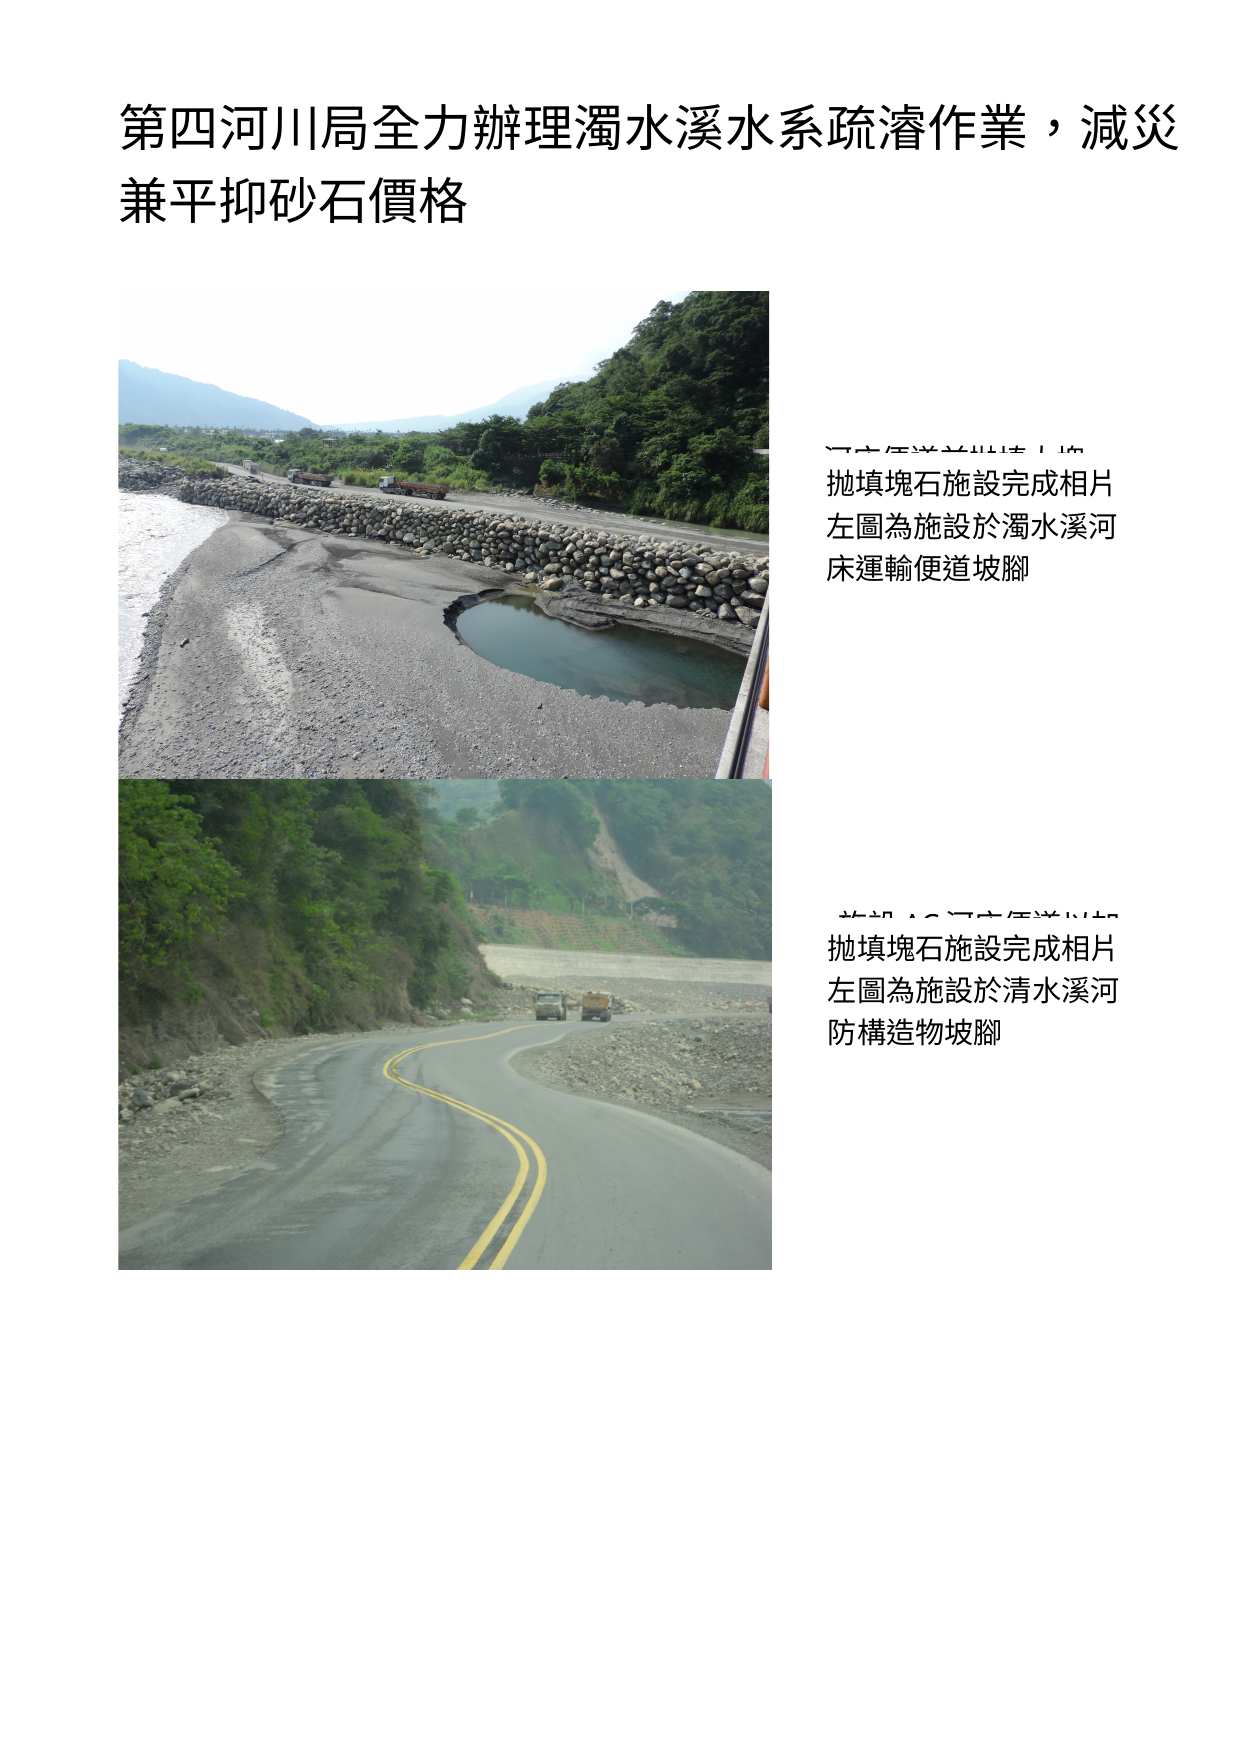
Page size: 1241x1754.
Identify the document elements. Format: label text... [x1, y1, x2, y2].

text 左圖為施設於清水溪河防構造物坡腳 [828, 967, 1127, 1052]
text 抛填塊石施設完成相片 [826, 461, 1126, 503]
text 第四河川局全力辦理濁水溪水系疏濬作業，減災兼平抑砂石價格 [118, 89, 1181, 233]
text 抛填塊石施設完成相片 [828, 925, 1127, 967]
text 河床便道前抛填大塊石，除保護河床便道外，更可作為河防安全第一道防線 [823, 436, 1102, 453]
text 左圖為施設於濁水溪河床運輸便道坡腳 [826, 503, 1126, 588]
picture [118, 291, 772, 1270]
text 施設AC河床便道以加速疏濬速度，並減少空氣及噪音污染。 [839, 901, 1121, 918]
